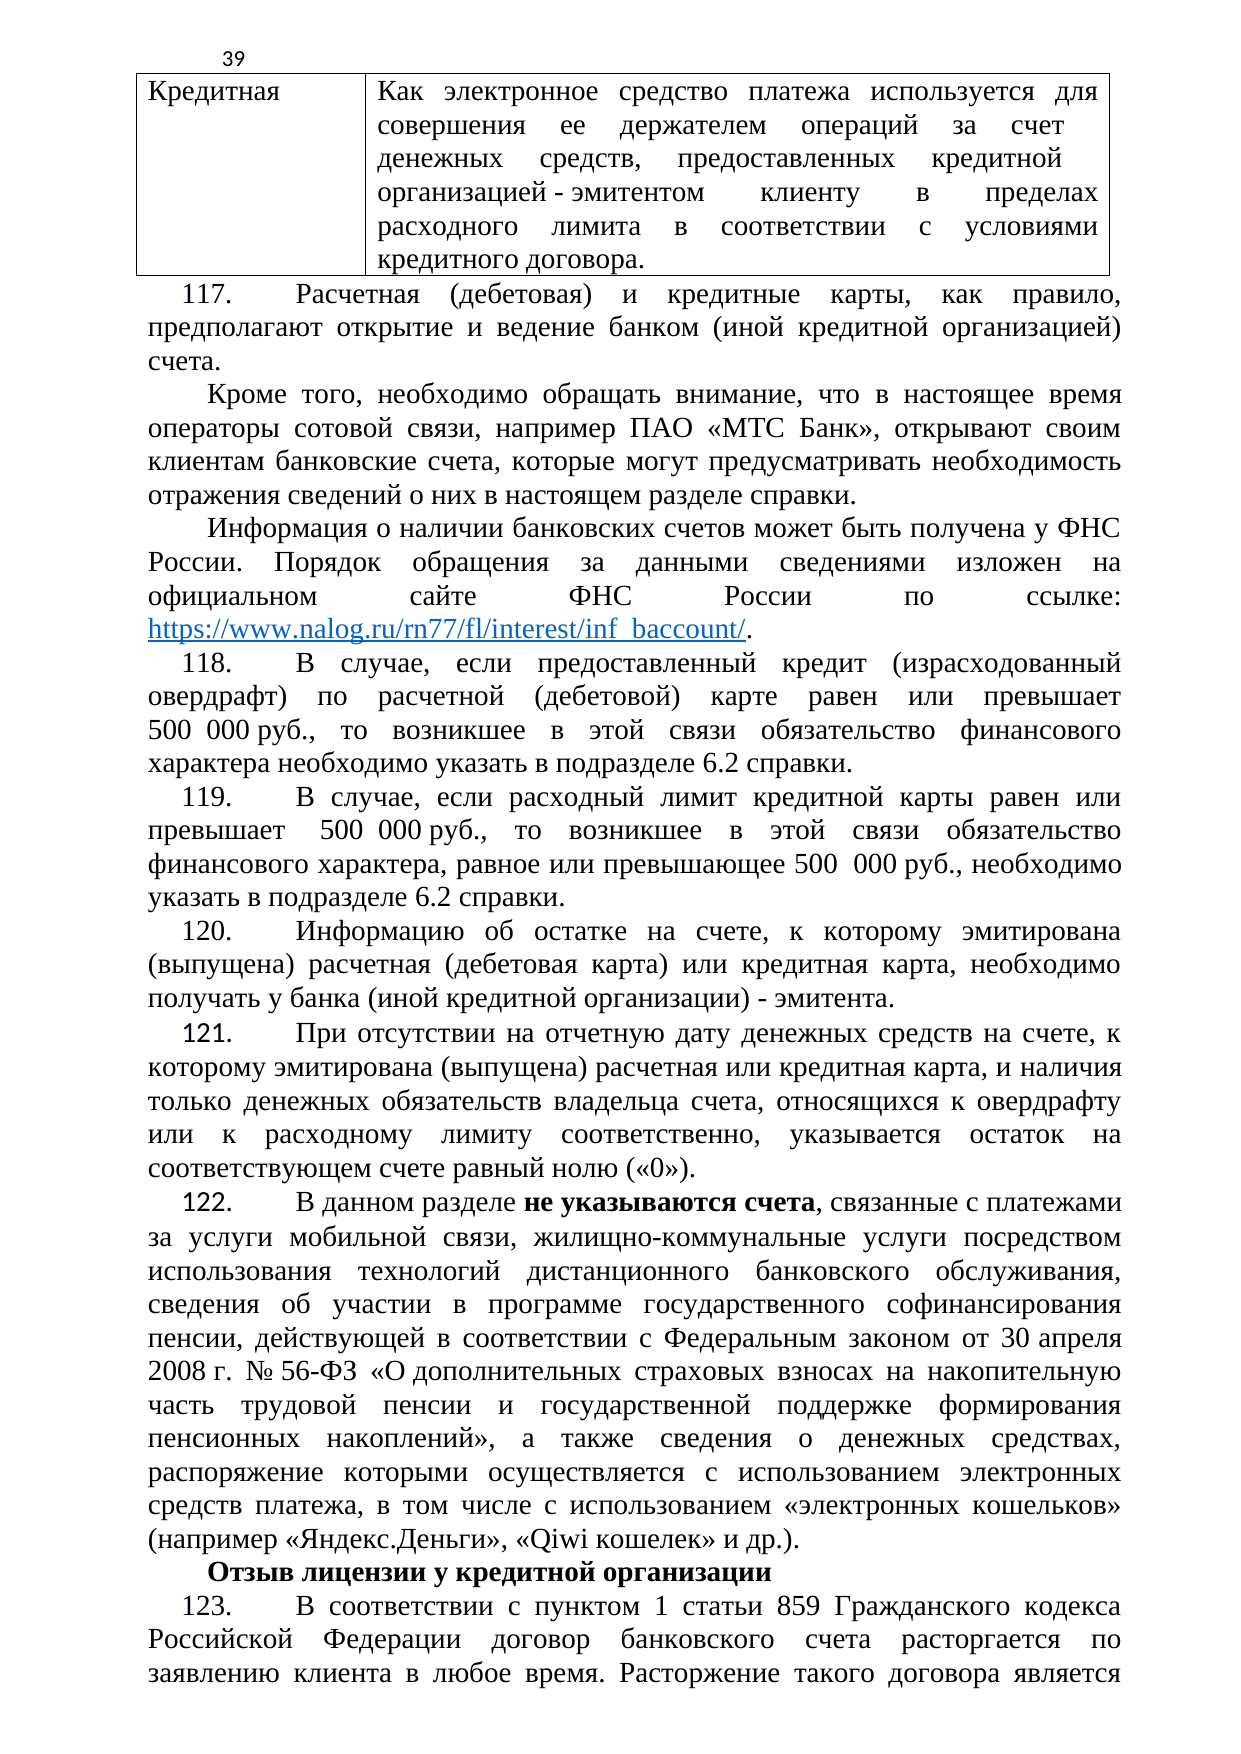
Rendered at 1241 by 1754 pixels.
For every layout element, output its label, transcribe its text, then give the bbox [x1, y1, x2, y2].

list Отзыв лицензии у кредитной организации [207, 1554, 1122, 1588]
list В случае, если предоставленный кредит (израсходованный овердрафт) по расчетной (дебетовой) карте равен или превышает 500 000 руб., то возникшее в этой связи обязательство финансового характера необходимо указать в подразделе 6.2 справки. [148, 645, 1122, 779]
list В соответствии с пунктом 1 статьи 859 Гражданского кодекса Российской Федерации договор банковского счета расторгается по заявлению клиента в любое время. Расторжение такого договора является [148, 1588, 1122, 1689]
list При отсутствии на отчетную дату денежных средств на счете, к которому эмитирована (выпущена) расчетная или кредитная карта, и наличия только денежных обязательств владельца счета, относящихся к овердрафту или к расходному лимиту соответственно, указывается остаток на соответствующем счете равный нолю («0»). [148, 1014, 1122, 1183]
list Кроме того, необходимо обращать внимание, что в настоящее время операторы сотовой связи, например ПАО «МТС Банк», открывают своим клиентам банковские счета, которые могут предусматривать необходимость отражения сведений о них в настоящем разделе справки. [148, 376, 1122, 511]
table_cell Как электронное средство платежа используется для совершения ее держателем операций за счет денежных средств, предоставленных кредитной организацией - эмитентом клиенту в пределах расходного лимита в соответствии с условиями кредитного договора. [366, 74, 1109, 275]
list Расчетная (дебетовая) и кредитные карты, как правило, предполагают открытие и ведение банком (иной кредитной организацией) счета. [148, 276, 1122, 376]
list В случае, если расходный лимит кредитной карты равен или превышает 500 000 руб., то возникшее в этой связи обязательство финансового характера, равное или превышающее 500 000 руб., необходимо указать в подразделе 6.2 справки. [148, 779, 1122, 913]
list Информация о наличии банковских счетов может быть получена у ФНС России. Порядок обращения за данными сведениями изложен на официальном сайте ФНС России по ссылке: https://www.nalog.ru/rn77/fl/interest/inf_baccount/. [148, 511, 1122, 645]
list Информацию об остатке на счете, к которому эмитирована (выпущена) расчетная (дебетовая карта) или кредитная карта, необходимо получать у банка (иной кредитной организации) - эмитента. [148, 913, 1122, 1014]
table_cell Кредитная [137, 74, 365, 275]
list В данном разделе не указываются счета, связанные с платежами за услуги мобильной связи, жилищно-коммунальные услуги посредством использования технологий дистанционного банковского обслуживания, сведения об участии в программе государственного софинансирования пенсии, действующей в соответствии с Федеральным законом от 30 апреля 2008 г. № 56-ФЗ «О дополнительных страховых взносах на накопительную часть трудовой пенсии и государственной поддержке формирования пенсионных накоплений», а также сведения о денежных средствах, распоряжение которыми осуществляется с использованием электронных средств платежа, в том числе с использованием «электронных кошельков» (например «Яндекс.Деньги», «Qiwi кошелек» и др.). [148, 1183, 1122, 1554]
